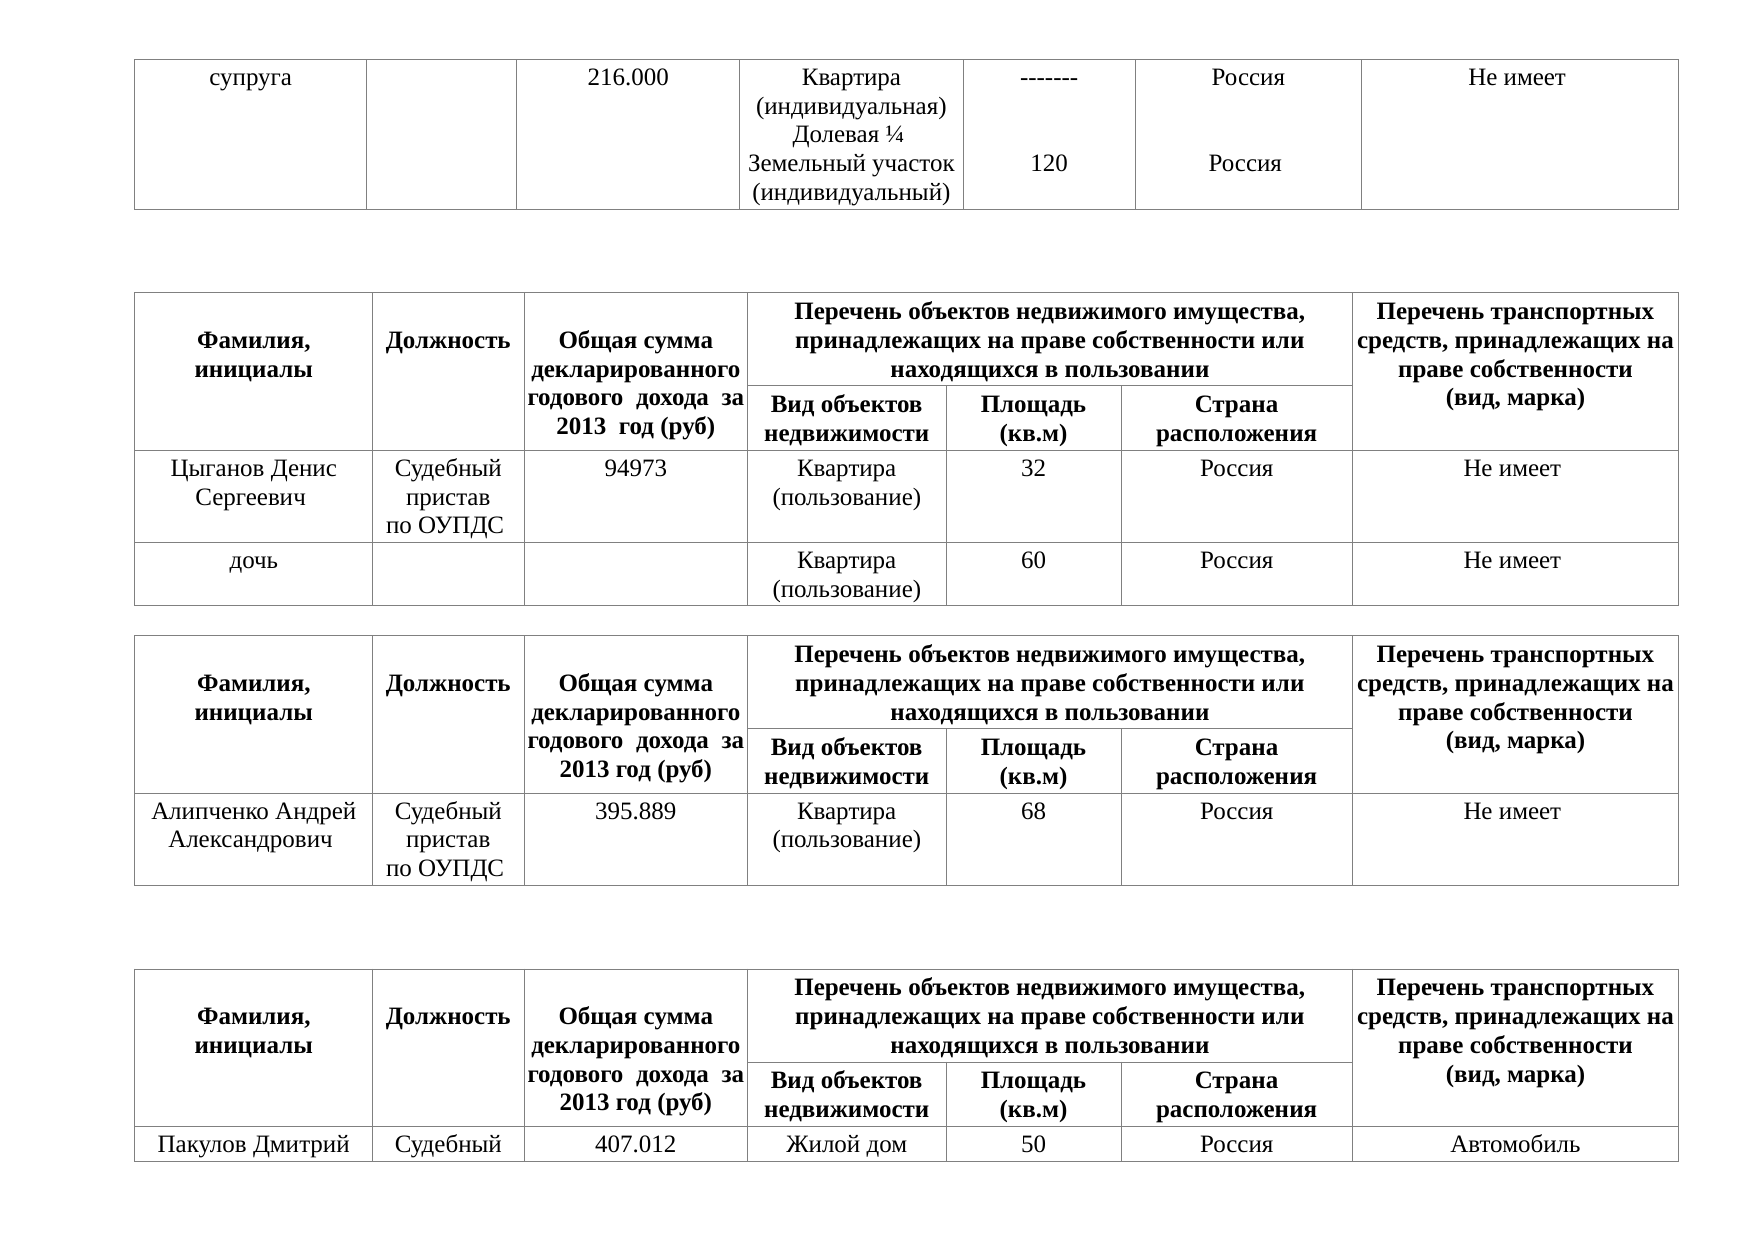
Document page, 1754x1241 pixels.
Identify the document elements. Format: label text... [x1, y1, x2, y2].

table_cell Россия [1122, 1127, 1352, 1161]
table_cell Не имеет [1353, 543, 1678, 605]
table_cell Вид объектов недвижимости [748, 386, 946, 450]
table_header Должность [373, 970, 524, 1126]
table_cell Жилой дом [748, 1127, 946, 1161]
table_cell Цыганов Денис Сергеевич [135, 451, 372, 542]
table_header Перечень объектов недвижимого имущества, принадлежащих на праве собственности или находящихся в пользовании [748, 636, 1352, 728]
table_cell Судебный пристав по ОУПДС [373, 794, 524, 885]
table_cell ------- 120 [964, 60, 1135, 209]
table_cell 50 [947, 1127, 1121, 1161]
table_header Должность [373, 636, 524, 793]
table_cell Россия [1122, 451, 1352, 542]
table_cell Площадь (кв.м) [947, 729, 1121, 793]
table_cell Квартира (пользование) [748, 451, 946, 542]
table_header Перечень транспортных средств, принадлежащих на праве собственности (вид, марка) [1353, 636, 1678, 793]
table_cell Страна расположения [1122, 1063, 1352, 1126]
table_cell 32 [947, 451, 1121, 542]
table_cell дочь [135, 543, 372, 605]
table_header Общая сумма декларированного годового дохода за 2013 год (руб) [525, 293, 747, 450]
table_cell Вид объектов недвижимости [748, 729, 946, 793]
table_header Перечень транспортных средств, принадлежащих на праве собственности (вид, марка) [1353, 293, 1678, 450]
table_header Перечень объектов недвижимого имущества, принадлежащих на праве собственности или находящихся в пользовании [748, 293, 1352, 385]
table_cell Страна расположения [1122, 729, 1352, 793]
table_cell 407.012 [525, 1127, 747, 1161]
table_cell 60 [947, 543, 1121, 605]
table_cell Вид объектов недвижимости [748, 1063, 946, 1126]
table_cell 216.000 [517, 60, 739, 209]
table_cell Не имеет [1353, 794, 1678, 885]
table_cell Страна расположения [1122, 386, 1352, 450]
table_cell Квартира (индивидуальная) Долевая ¼ Земельный участок (индивидуальный) [740, 60, 963, 209]
table_header Фамилия, инициалы [135, 970, 372, 1126]
table_cell Квартира (пользование) [748, 543, 946, 605]
table_cell 94973 [525, 451, 747, 542]
table_cell Автомобиль [1353, 1127, 1678, 1161]
table_cell Не имеет [1362, 60, 1678, 209]
table_cell Россия Россия [1136, 60, 1361, 209]
table_header Перечень транспортных средств, принадлежащих на праве собственности (вид, марка) [1353, 970, 1678, 1126]
table_header Фамилия, инициалы [135, 636, 372, 793]
table_header Общая сумма декларированного годового дохода за 2013 год (руб) [525, 970, 747, 1126]
table_cell Судебный [373, 1127, 524, 1161]
table_cell 395.889 [525, 794, 747, 885]
table_cell Площадь (кв.м) [947, 1063, 1121, 1126]
table_header Общая сумма декларированного годового дохода за 2013 год (руб) [525, 636, 747, 793]
table_header Должность [373, 293, 524, 450]
table_cell 68 [947, 794, 1121, 885]
table_cell Пакулов Дмитрий [135, 1127, 372, 1161]
table_cell [525, 543, 747, 605]
table_cell Алипченко Андрей Александрович [135, 794, 372, 885]
table_header Перечень объектов недвижимого имущества, принадлежащих на праве собственности или находящихся в пользовании [748, 970, 1352, 1062]
table_cell Площадь (кв.м) [947, 386, 1121, 450]
table_cell Россия [1122, 794, 1352, 885]
table_cell Судебный пристав по ОУПДС [373, 451, 524, 542]
table_cell супруга [135, 60, 366, 209]
table_cell [367, 60, 516, 209]
table_cell Россия [1122, 543, 1352, 605]
table_cell Не имеет [1353, 451, 1678, 542]
table_header Фамилия, инициалы [135, 293, 372, 450]
table_cell [373, 543, 524, 605]
table_cell Квартира (пользование) [748, 794, 946, 885]
